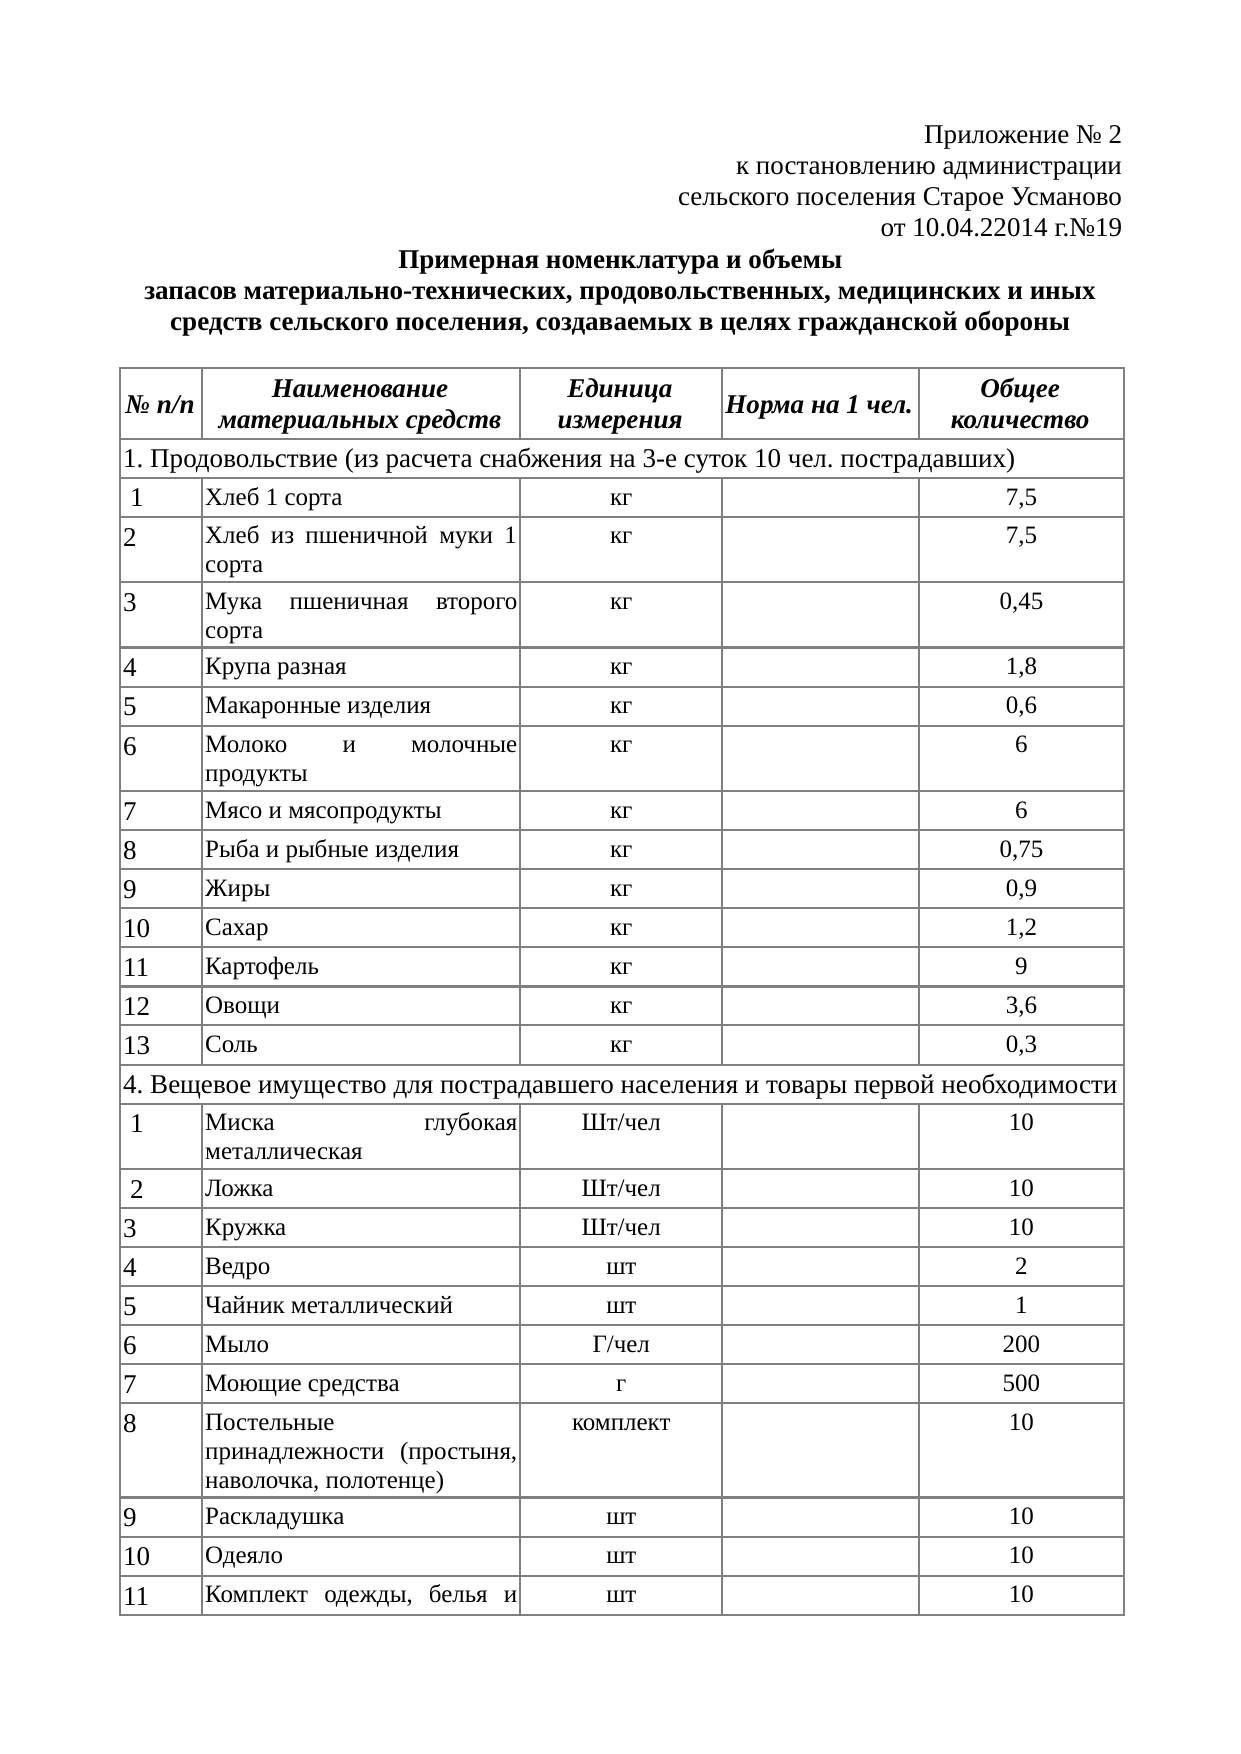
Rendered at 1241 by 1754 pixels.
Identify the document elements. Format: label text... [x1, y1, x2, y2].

table_cell 9 [920, 948, 1123, 985]
table_cell 1 [121, 479, 201, 516]
table_cell Одеяло [203, 1538, 519, 1574]
table_cell [723, 1538, 918, 1574]
table_cell 11 [121, 948, 201, 985]
table_cell [723, 1365, 918, 1402]
table_cell г [521, 1365, 721, 1402]
table_cell [723, 1577, 918, 1614]
table_cell [723, 518, 918, 581]
table_cell кг [521, 583, 721, 646]
table_cell Шт/чел [521, 1105, 721, 1168]
table_cell 1. Продовольствие (из расчета снабжения на 3-е суток 10 чел. пострадавших) [121, 440, 1123, 477]
table_cell 8 [121, 831, 201, 868]
table_cell комплект [521, 1404, 721, 1496]
table_cell Ложка [203, 1170, 519, 1207]
table_cell 10 [121, 909, 201, 946]
table_cell [723, 1287, 918, 1324]
table_cell 5 [121, 1287, 201, 1324]
table_cell 10 [920, 1538, 1123, 1574]
table_cell [723, 948, 918, 985]
table_cell 10 [920, 1209, 1123, 1246]
table_cell кг [521, 988, 721, 1024]
table_cell кг [521, 870, 721, 907]
table_cell [723, 1170, 918, 1207]
text от 10.04.22014 г.№19 [118, 212, 1122, 243]
table_cell Постельные принадлежности (простыня, наволочка, полотенце) [203, 1404, 519, 1496]
table_cell Моющие средства [203, 1365, 519, 1402]
table_cell [723, 479, 918, 516]
table_cell 0,9 [920, 870, 1123, 907]
table_cell шт [521, 1538, 721, 1574]
table_cell 0,6 [920, 688, 1123, 724]
text к постановлению администрации [118, 149, 1122, 180]
table_cell шт [521, 1248, 721, 1285]
table_cell 6 [920, 792, 1123, 829]
table_cell [723, 831, 918, 868]
table_cell кг [521, 1026, 721, 1063]
table_cell 3 [121, 1209, 201, 1246]
table_cell 10 [920, 1499, 1123, 1536]
table_cell 10 [121, 1538, 201, 1574]
table_cell 1,8 [920, 649, 1123, 686]
table_cell Жиры [203, 870, 519, 907]
table_cell [723, 583, 918, 646]
table_cell кг [521, 479, 721, 516]
table_cell Комплект одежды, белья и [203, 1577, 519, 1614]
table_cell [723, 792, 918, 829]
text Примерная номенклатура и объемы запасов материально-технических, продовольственных, медицинских и иных средств сельского поселения, создаваемых в целях гражданской обороны [118, 243, 1122, 336]
table_header № п/п [121, 369, 201, 437]
text сельского поселения Старое Усманово [118, 180, 1122, 212]
table_cell Картофель [203, 948, 519, 985]
table_cell Макаронные изделия [203, 688, 519, 724]
table_cell 7,5 [920, 518, 1123, 581]
table_cell [723, 988, 918, 1024]
table_header Наименование материальных средств [203, 369, 519, 437]
table_cell кг [521, 727, 721, 790]
table_cell [723, 1404, 918, 1496]
table_header Единица измерения [521, 369, 721, 437]
table_cell 10 [920, 1105, 1123, 1168]
table_cell кг [521, 948, 721, 985]
table_cell Хлеб 1 сорта [203, 479, 519, 516]
table_cell кг [521, 831, 721, 868]
table_cell шт [521, 1499, 721, 1536]
table_cell 9 [121, 870, 201, 907]
table_cell Г/чел [521, 1326, 721, 1363]
table_cell 3,6 [920, 988, 1123, 1024]
table_cell Кружка [203, 1209, 519, 1246]
table_cell Миска глубокая металлическая [203, 1105, 519, 1168]
table_cell [723, 870, 918, 907]
table_cell Рыба и рыбные изделия [203, 831, 519, 868]
table_cell [723, 1209, 918, 1246]
table_cell шт [521, 1287, 721, 1324]
table_cell 0,3 [920, 1026, 1123, 1063]
table_cell Мясо и мясопродукты [203, 792, 519, 829]
table_cell 2 [121, 1170, 201, 1207]
table_cell 2 [121, 518, 201, 581]
table_cell 500 [920, 1365, 1123, 1402]
table_cell 5 [121, 688, 201, 724]
table_cell 4 [121, 1248, 201, 1285]
table_cell кг [521, 909, 721, 946]
table_cell 6 [121, 727, 201, 790]
table_cell [723, 1499, 918, 1536]
text Приложение № 2 [118, 118, 1122, 149]
table_cell [723, 909, 918, 946]
table_cell 10 [920, 1170, 1123, 1207]
table_cell Молоко и молочные продукты [203, 727, 519, 790]
table_header Общее количество [920, 369, 1123, 437]
table_cell кг [521, 649, 721, 686]
table_cell [723, 1026, 918, 1063]
table_header Норма на 1 чел. [723, 369, 918, 437]
table_cell Сахар [203, 909, 519, 946]
table_cell Крупа разная [203, 649, 519, 686]
table_cell Шт/чел [521, 1209, 721, 1246]
table_cell 10 [920, 1577, 1123, 1614]
table_cell 6 [121, 1326, 201, 1363]
table_cell Овощи [203, 988, 519, 1024]
table_cell [723, 649, 918, 686]
table_cell 0,75 [920, 831, 1123, 868]
table_cell 12 [121, 988, 201, 1024]
table_cell шт [521, 1577, 721, 1614]
table_cell Ведро [203, 1248, 519, 1285]
table_cell [723, 727, 918, 790]
table_cell 13 [121, 1026, 201, 1063]
table_cell 7 [121, 1365, 201, 1402]
table_cell [723, 1248, 918, 1285]
table_cell Шт/чел [521, 1170, 721, 1207]
table_cell 1 [121, 1105, 201, 1168]
table_cell Соль [203, 1026, 519, 1063]
table_cell кг [521, 688, 721, 724]
table_cell 10 [920, 1404, 1123, 1496]
table_cell кг [521, 792, 721, 829]
table_cell 7,5 [920, 479, 1123, 516]
table_cell 3 [121, 583, 201, 646]
table_cell 4 [121, 649, 201, 686]
table_cell 7 [121, 792, 201, 829]
table_cell Хлеб из пшеничной муки 1 сорта [203, 518, 519, 581]
table_cell [723, 1105, 918, 1168]
table_cell Мука пшеничная второго сорта [203, 583, 519, 646]
table_cell 1,2 [920, 909, 1123, 946]
table_cell Мыло [203, 1326, 519, 1363]
table_cell [723, 688, 918, 724]
table_cell 1 [920, 1287, 1123, 1324]
table_cell Чайник металлический [203, 1287, 519, 1324]
table_cell 8 [121, 1404, 201, 1496]
table_cell [723, 1326, 918, 1363]
table_cell Раскладушка [203, 1499, 519, 1536]
table_cell 9 [121, 1499, 201, 1536]
table_cell 0,45 [920, 583, 1123, 646]
table_cell кг [521, 518, 721, 581]
table_cell 200 [920, 1326, 1123, 1363]
table_cell 6 [920, 727, 1123, 790]
table_cell 2 [920, 1248, 1123, 1285]
table_cell 11 [121, 1577, 201, 1614]
table_cell 4. Вещевое имущество для пострадавшего населения и товары первой необходимости [121, 1066, 1123, 1102]
